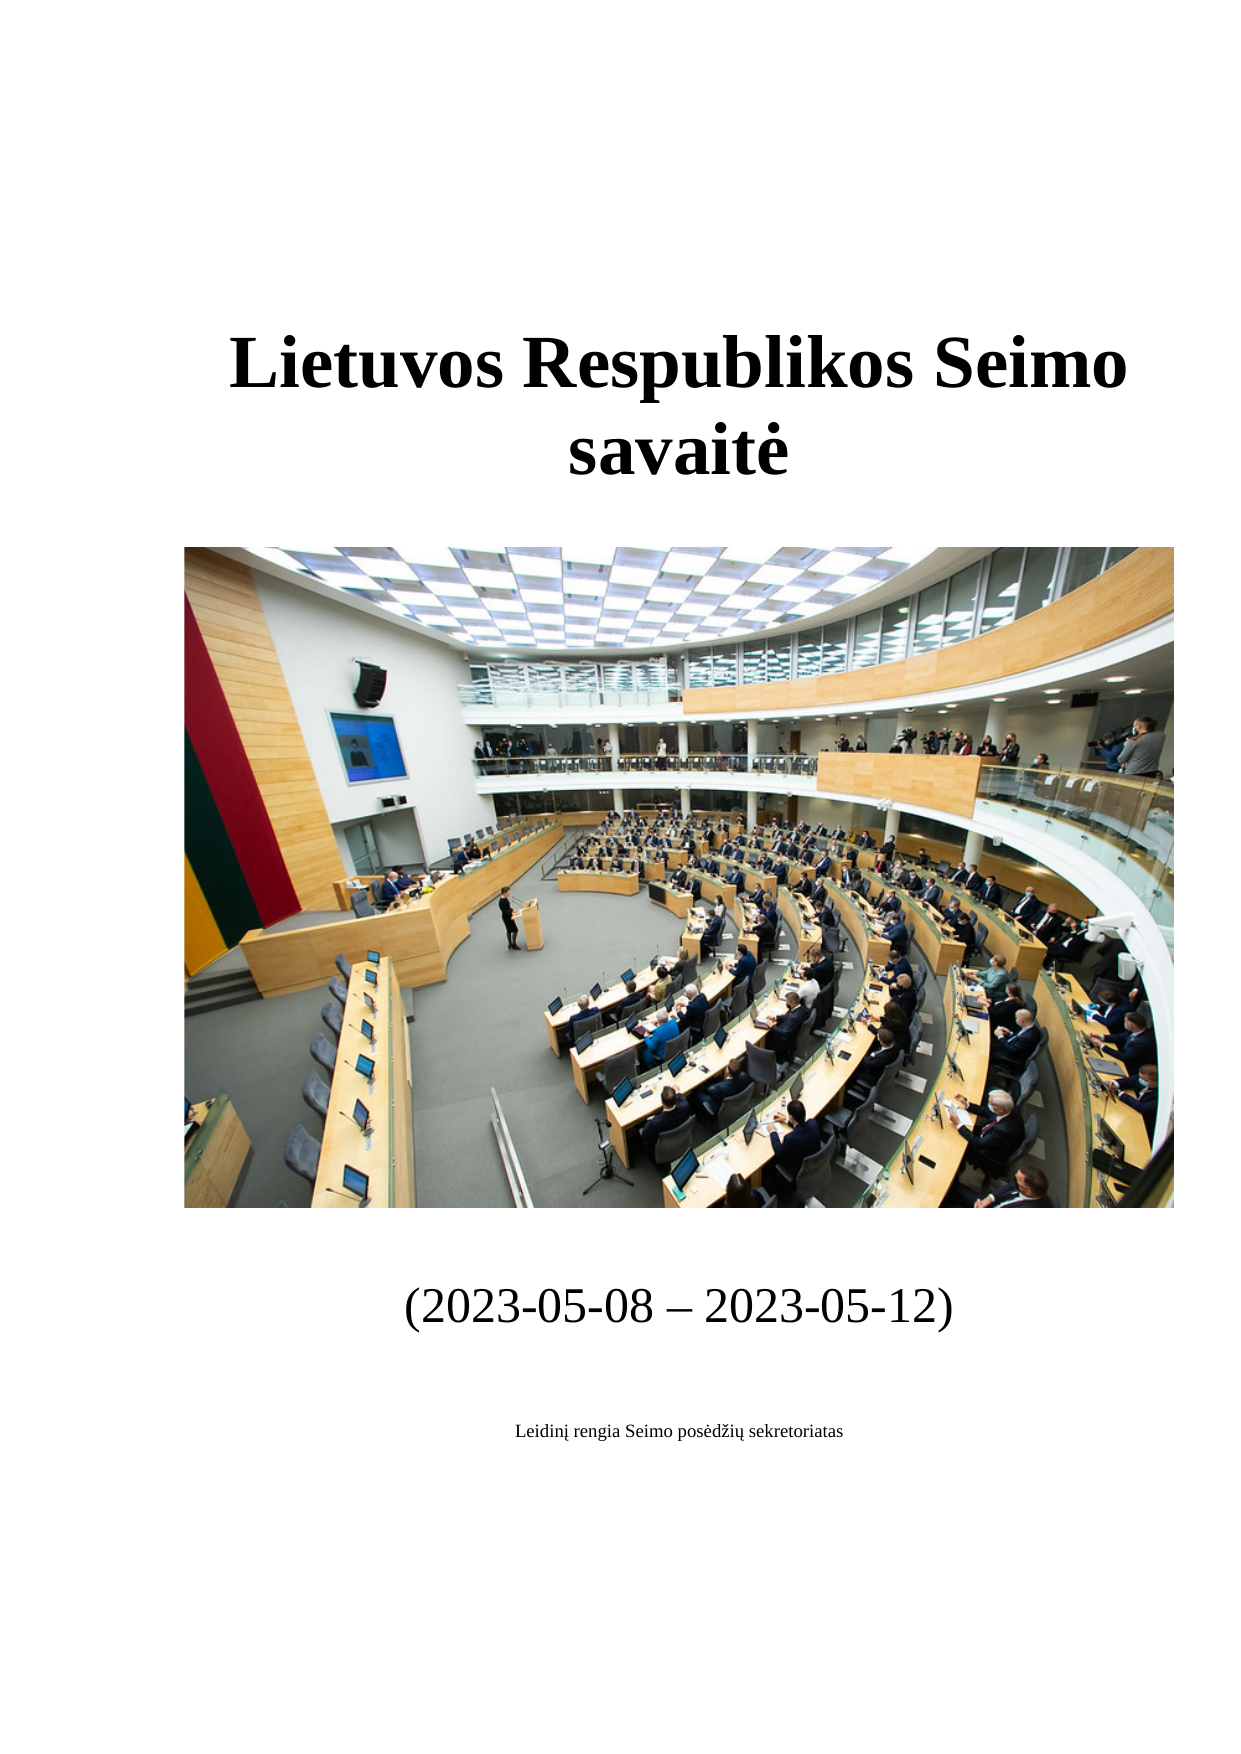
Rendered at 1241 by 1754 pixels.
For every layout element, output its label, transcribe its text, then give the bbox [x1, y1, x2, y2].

text (2023-05-08 – 2023-05-12) [177, 1276, 1181, 1333]
text Leidinį rengia Seimo posėdžių sekretoriatas [177, 1419, 1181, 1441]
text Lietuvos Respublikos Seimo savaitė [177, 318, 1181, 490]
